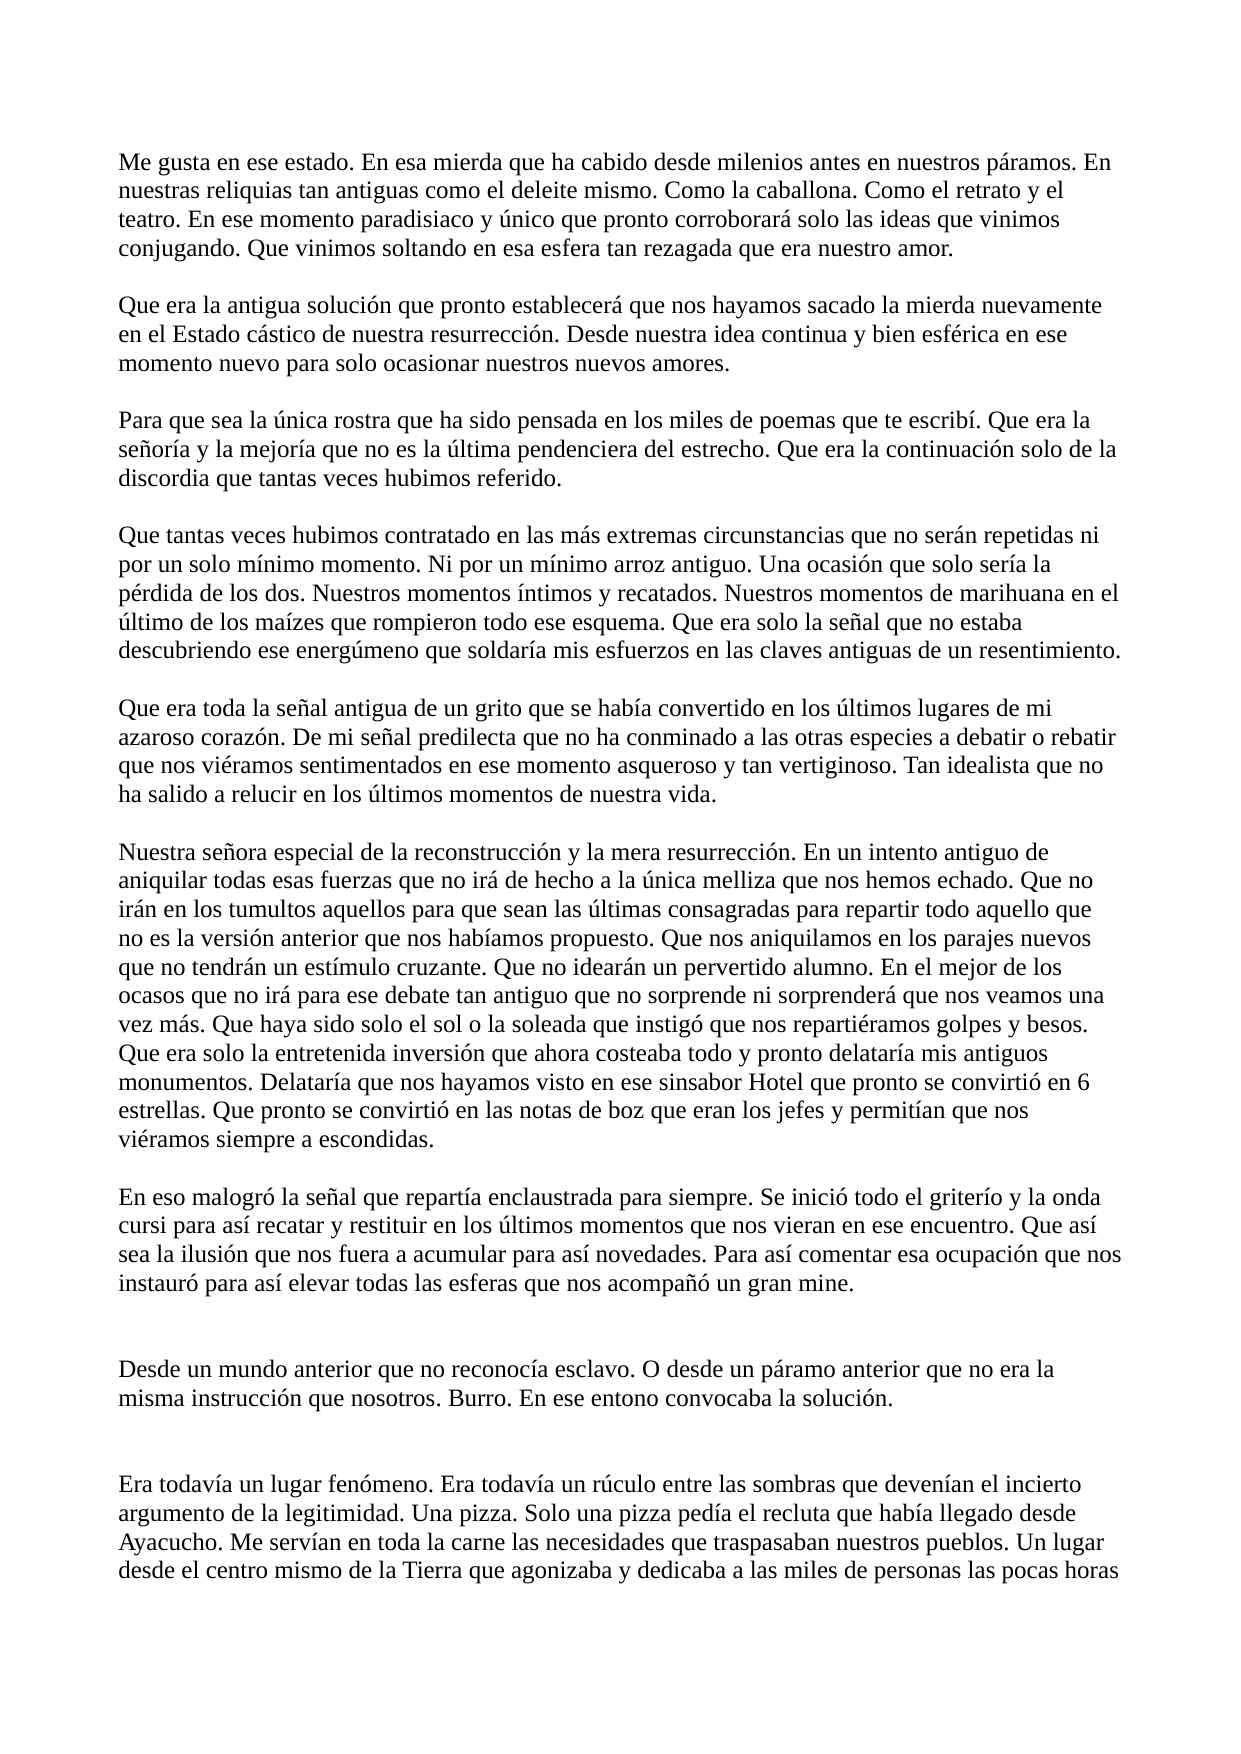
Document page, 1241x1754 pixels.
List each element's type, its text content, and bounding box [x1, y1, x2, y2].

text Que tantas veces hubimos contratado en las más extremas circunstancias que no serán repetidas ni por un solo mínimo momento. Ni por un mínimo arroz antiguo. Una ocasión que solo sería la pérdida de los dos. Nuestros momentos íntimos y recatados. Nuestros momentos de marihuana en el último de los maízes que rompieron todo ese esquema. Que era solo la señal que no estaba descubriendo ese energúmeno que soldaría mis esfuerzos en las claves antiguas de un resentimiento. [118, 521, 1122, 664]
text Desde un mundo anterior que no reconocía esclavo. O desde un páramo anterior que no era la misma instrucción que nosotros. Burro. En ese entono convocaba la solución. [118, 1354, 1122, 1412]
text Nuestra señora especial de la reconstrucción y la mera resurrección. En un intento antiguo de aniquilar todas esas fuerzas que no irá de hecho a la única melliza que nos hemos echado. Que no irán en los tumultos aquellos para que sean las últimas consagradas para repartir todo aquello que no es la versión anterior que nos habíamos propuesto. Que nos aniquilamos en los parajes nuevos que no tendrán un estímulo cruzante. Que no idearán un pervertido alumno. En el mejor de los ocasos que no irá para ese debate tan antiguo que no sorprende ni sorprenderá que nos veamos una vez más. Que haya sido solo el sol o la soleada que instigó que nos repartiéramos golpes y besos. Que era solo la entretenida inversión que ahora costeaba todo y pronto delataría mis antiguos monumentos. Delataría que nos hayamos visto en ese sinsabor Hotel que pronto se convirtió en 6 estrellas. Que pronto se convirtió en las notas de boz que eran los jefes y permitían que nos viéramos siempre a escondidas. [118, 837, 1122, 1153]
text Era todavía un lugar fenómeno. Era todavía un rúculo entre las sombras que devenían el incierto argumento de la legitimidad. Una pizza. Solo una pizza pedía el recluta que había llegado desde Ayacucho. Me servían en toda la carne las necesidades que traspasaban nuestros pueblos. Un lugar desde el centro mismo de la Tierra que agonizaba y dedicaba a las miles de personas las pocas horas [118, 1469, 1122, 1584]
text Que era la antigua solución que pronto establecerá que nos hayamos sacado la mierda nuevamente en el Estado cástico de nuestra resurrección. Desde nuestra idea continua y bien esférica en ese momento nuevo para solo ocasionar nuestros nuevos amores. [118, 291, 1122, 377]
text Para que sea la única rostra que ha sido pensada en los miles de poemas que te escribí. Que era la señoría y la mejoría que no es la última pendenciera del estrecho. Que era la continuación solo de la discordia que tantas veces hubimos referido. [118, 406, 1122, 492]
text Me gusta en ese estado. En esa mierda que ha cabido desde milenios antes en nuestros páramos. En nuestras reliquias tan antiguas como el deleite mismo. Como la caballona. Como el retrato y el teatro. En ese momento paradisiaco y único que pronto corroborará solo las ideas que vinimos conjugando. Que vinimos soltando en esa esfera tan rezagada que era nuestro amor. [118, 147, 1122, 262]
text En eso malogró la señal que repartía enclaustrada para siempre. Se inició todo el griterío y la onda cursi para así recatar y restituir en los últimos momentos que nos vieran en ese encuentro. Que así sea la ilusión que nos fuera a acumular para así novedades. Para así comentar esa ocupación que nos instauró para así elevar todas las esferas que nos acompañó un gran mine. [118, 1182, 1122, 1297]
text Que era toda la señal antigua de un grito que se había convertido en los últimos lugares de mi azaroso corazón. De mi señal predilecta que no ha conminado a las otras especies a debatir o rebatir que nos viéramos sentimentados en ese momento asqueroso y tan vertiginoso. Tan idealista que no ha salido a relucir en los últimos momentos de nuestra vida. [118, 693, 1122, 808]
